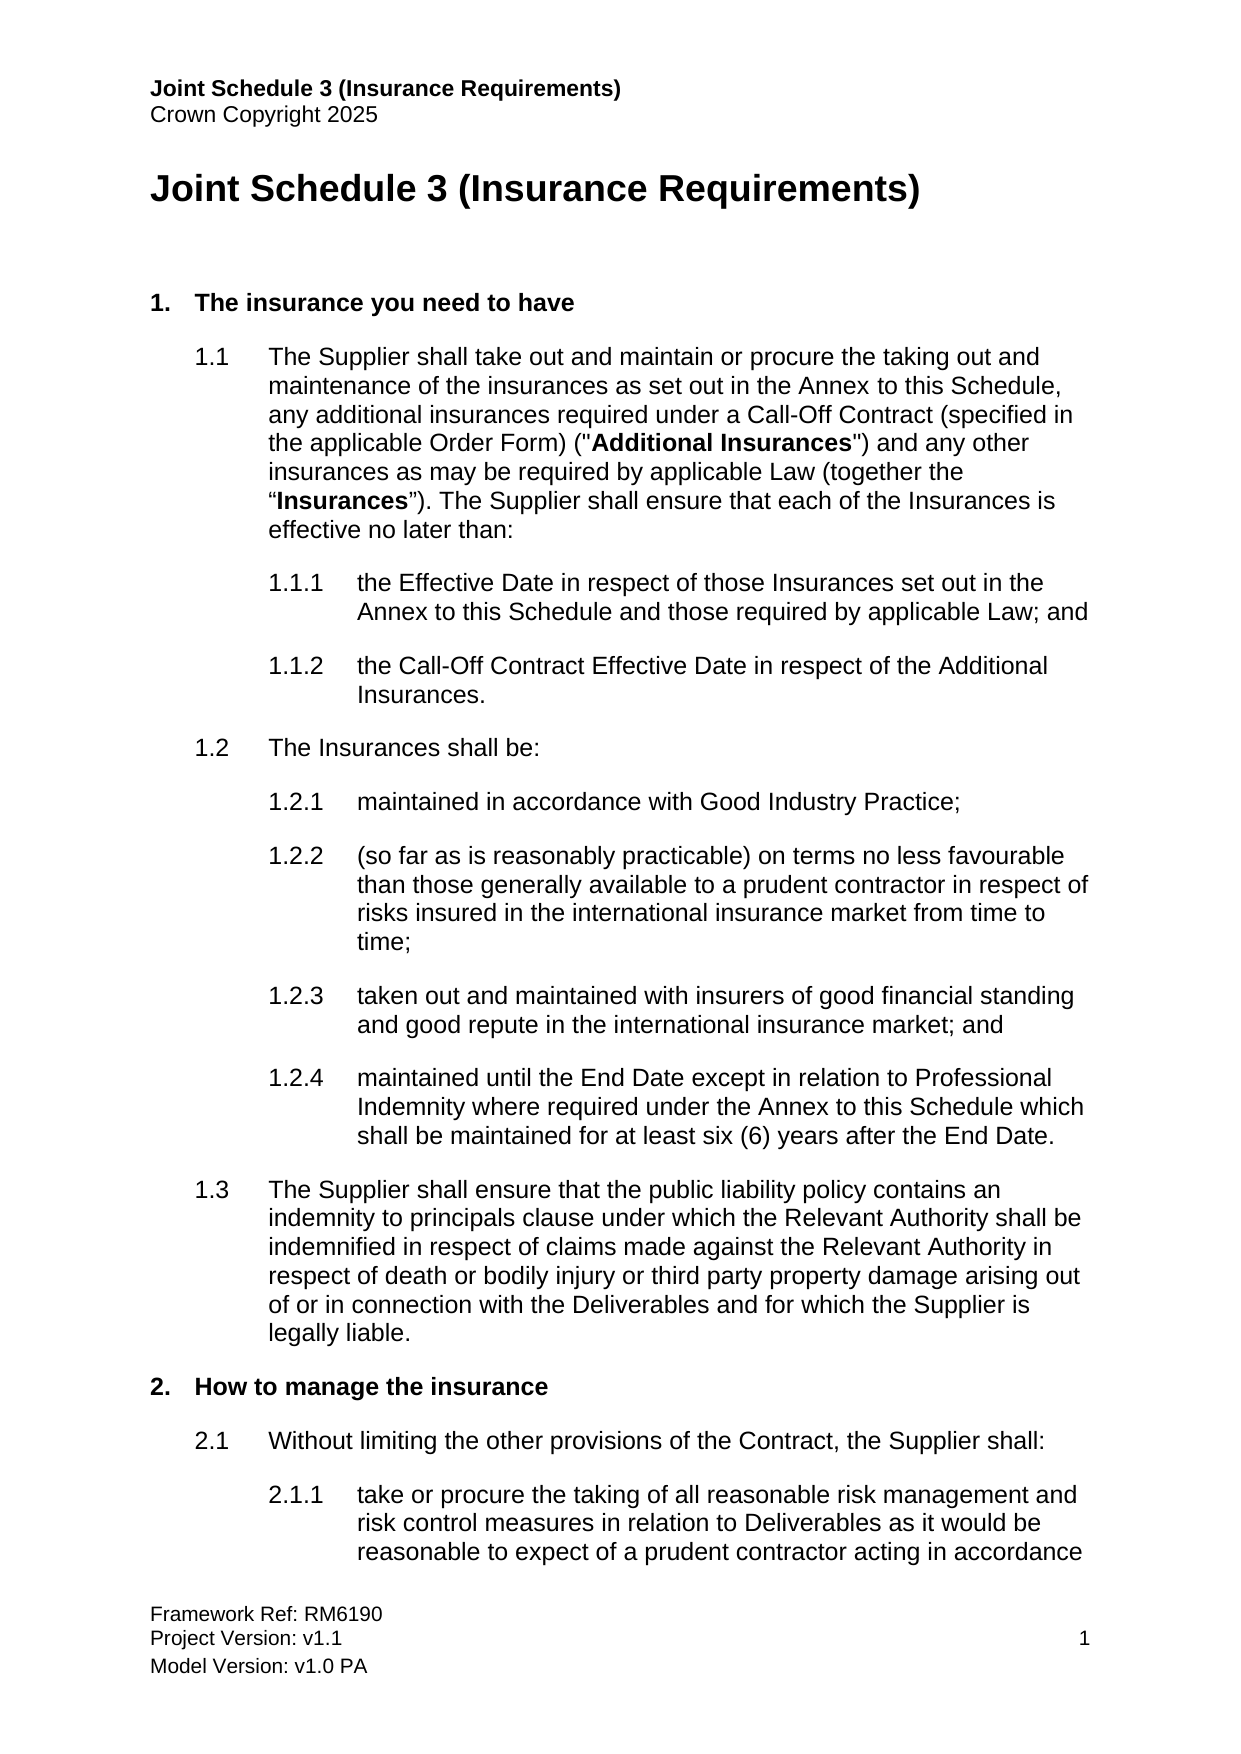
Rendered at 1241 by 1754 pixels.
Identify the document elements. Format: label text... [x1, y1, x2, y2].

list The Supplier shall ensure that the public liability policy contains an indemnity to principals clause under which the Relevant Authority shall be indemnified in respect of claims made against the Relevant Authority in respect of death or bodily injury or third party property damage arising out of or in connection with the Deliverables and for which the Supplier is legally liable. [194, 1175, 1090, 1347]
list The Insurances shall be: [194, 733, 1090, 762]
list Without limiting the other provisions of the Contract, the Supplier shall: [194, 1426, 1090, 1455]
list The insurance you need to have [150, 288, 1090, 317]
list taken out and maintained with insurers of good financial standing and good repute in the international insurance market; and [268, 981, 1090, 1038]
list the Effective Date in respect of those Insurances set out in the Annex to this Schedule and those required by applicable Law; and [268, 568, 1090, 626]
list The Supplier shall take out and maintain or procure the taking out and maintenance of the insurances as set out in the Annex to this Schedule, any additional insurances required under a Call-Off Contract (specified in the applicable Order Form) ("Additional Insurances") and any other insurances as may be required by applicable Law (together the “Insurances”). The Supplier shall ensure that each of the Insurances is effective no later than: [194, 342, 1090, 543]
list the Call-Off Contract Effective Date in respect of the Additional Insurances. [268, 651, 1090, 708]
list take or procure the taking of all reasonable risk management and risk control measures in relation to Deliverables as it would be reasonable to expect of a prudent contractor acting in accordance [268, 1480, 1090, 1566]
list maintained in accordance with Good Industry Practice; [268, 787, 1090, 816]
list maintained until the End Date except in relation to Professional Indemnity where required under the Annex to this Schedule which shall be maintained for at least six (6) years after the End Date. [268, 1063, 1090, 1150]
list (so far as is reasonably practicable) on terms no less favourable than those generally available to a prudent contractor in respect of risks insured in the international insurance market from time to time; [268, 841, 1090, 956]
text Joint Schedule 3 (Insurance Requirements) [150, 167, 1090, 210]
list How to manage the insurance [150, 1372, 1090, 1401]
